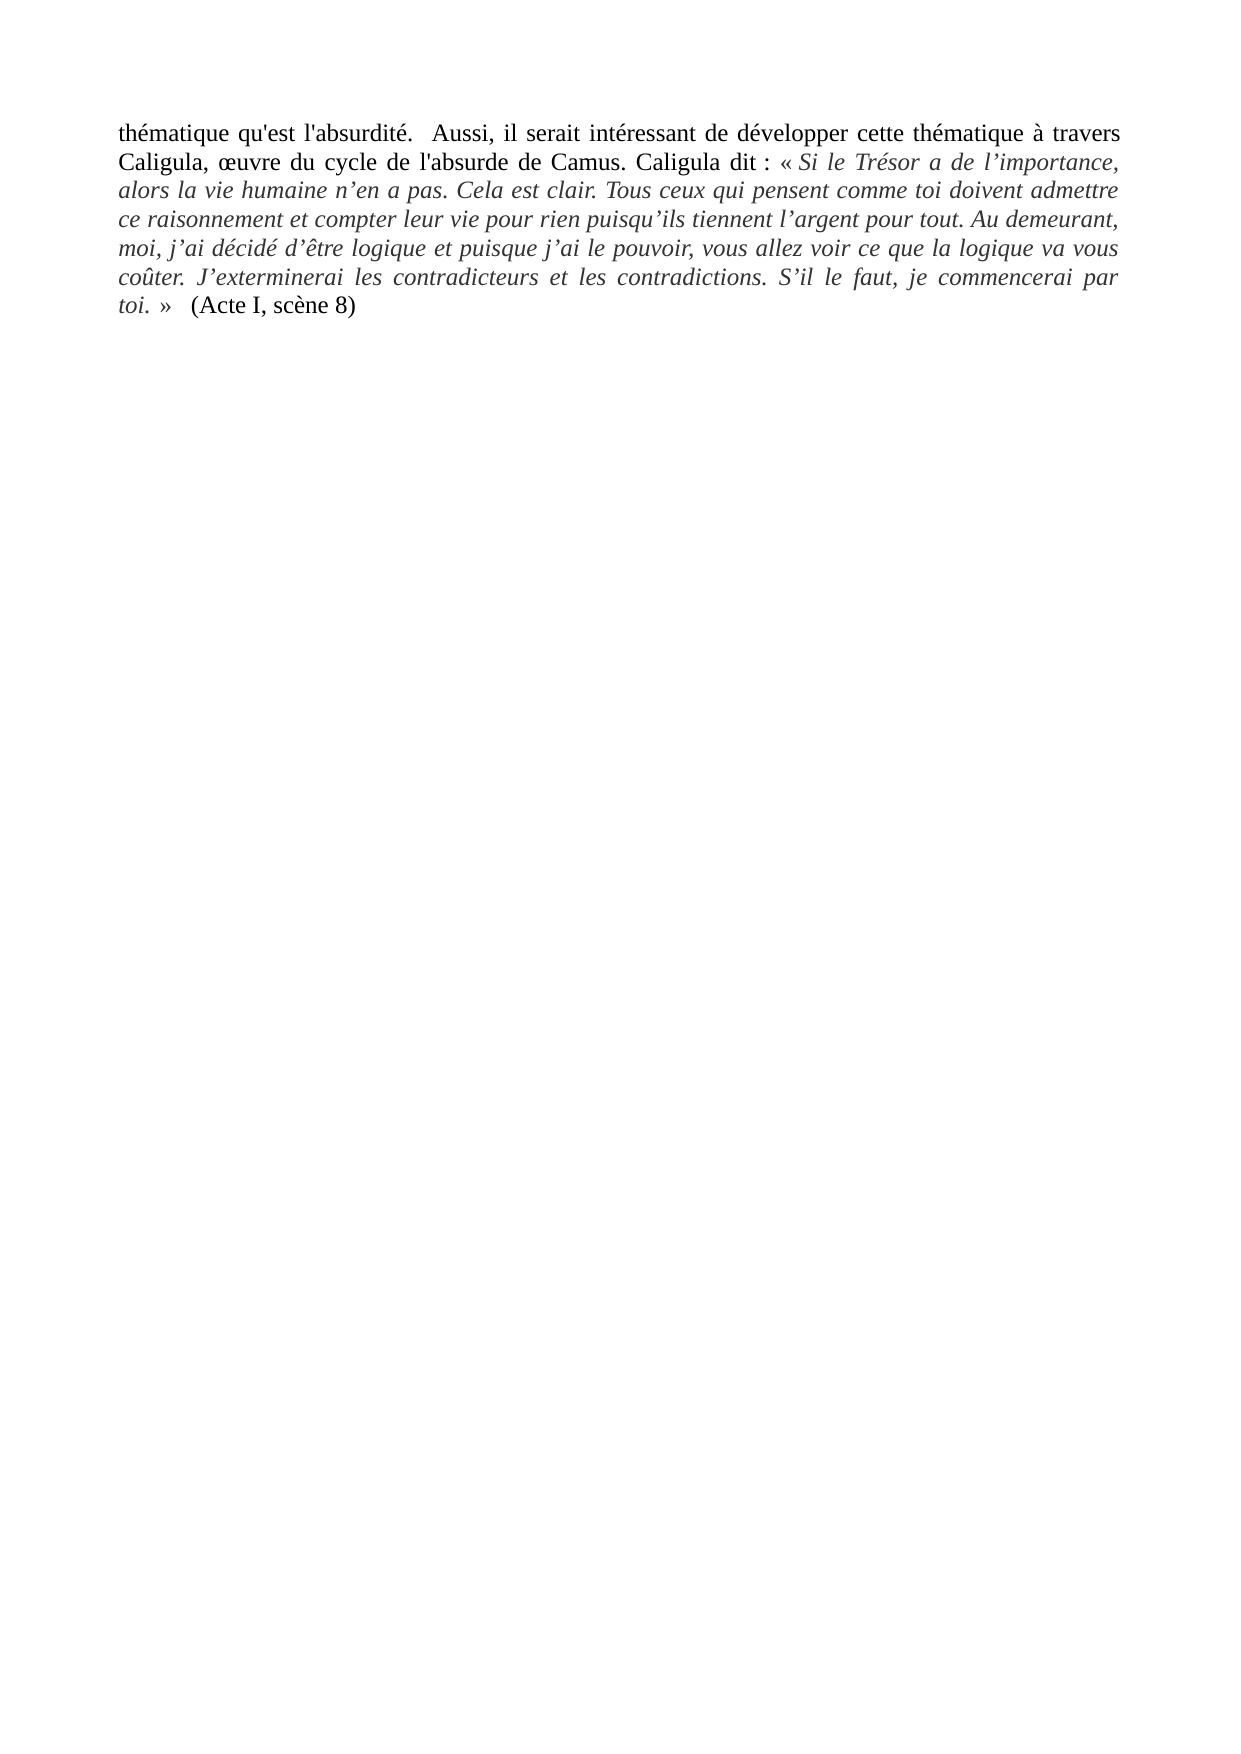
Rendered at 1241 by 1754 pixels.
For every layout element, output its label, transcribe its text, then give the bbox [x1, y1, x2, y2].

text thématique qu'est l'absurdité. Aussi, il serait intéressant de développer cette thématique à travers Caligula, œuvre du cycle de l'absurde de Camus. Caligula dit : « Si le Trésor a de l’importance, alors la vie humaine n’en a pas. Cela est clair. Tous ceux qui pensent comme toi doivent admettre ce raisonnement et compter leur vie pour rien puisqu’ils tiennent l’argent pour tout. Au demeurant, moi, j’ai décidé d’être logique et puisque j’ai le pouvoir, vous allez voir ce que la logique va vous coûter. J’exterminerai les contradicteurs et les contradictions. S’il le faut, je commencerai par toi. » (Acte I, scène 8) [118, 118, 1122, 319]
